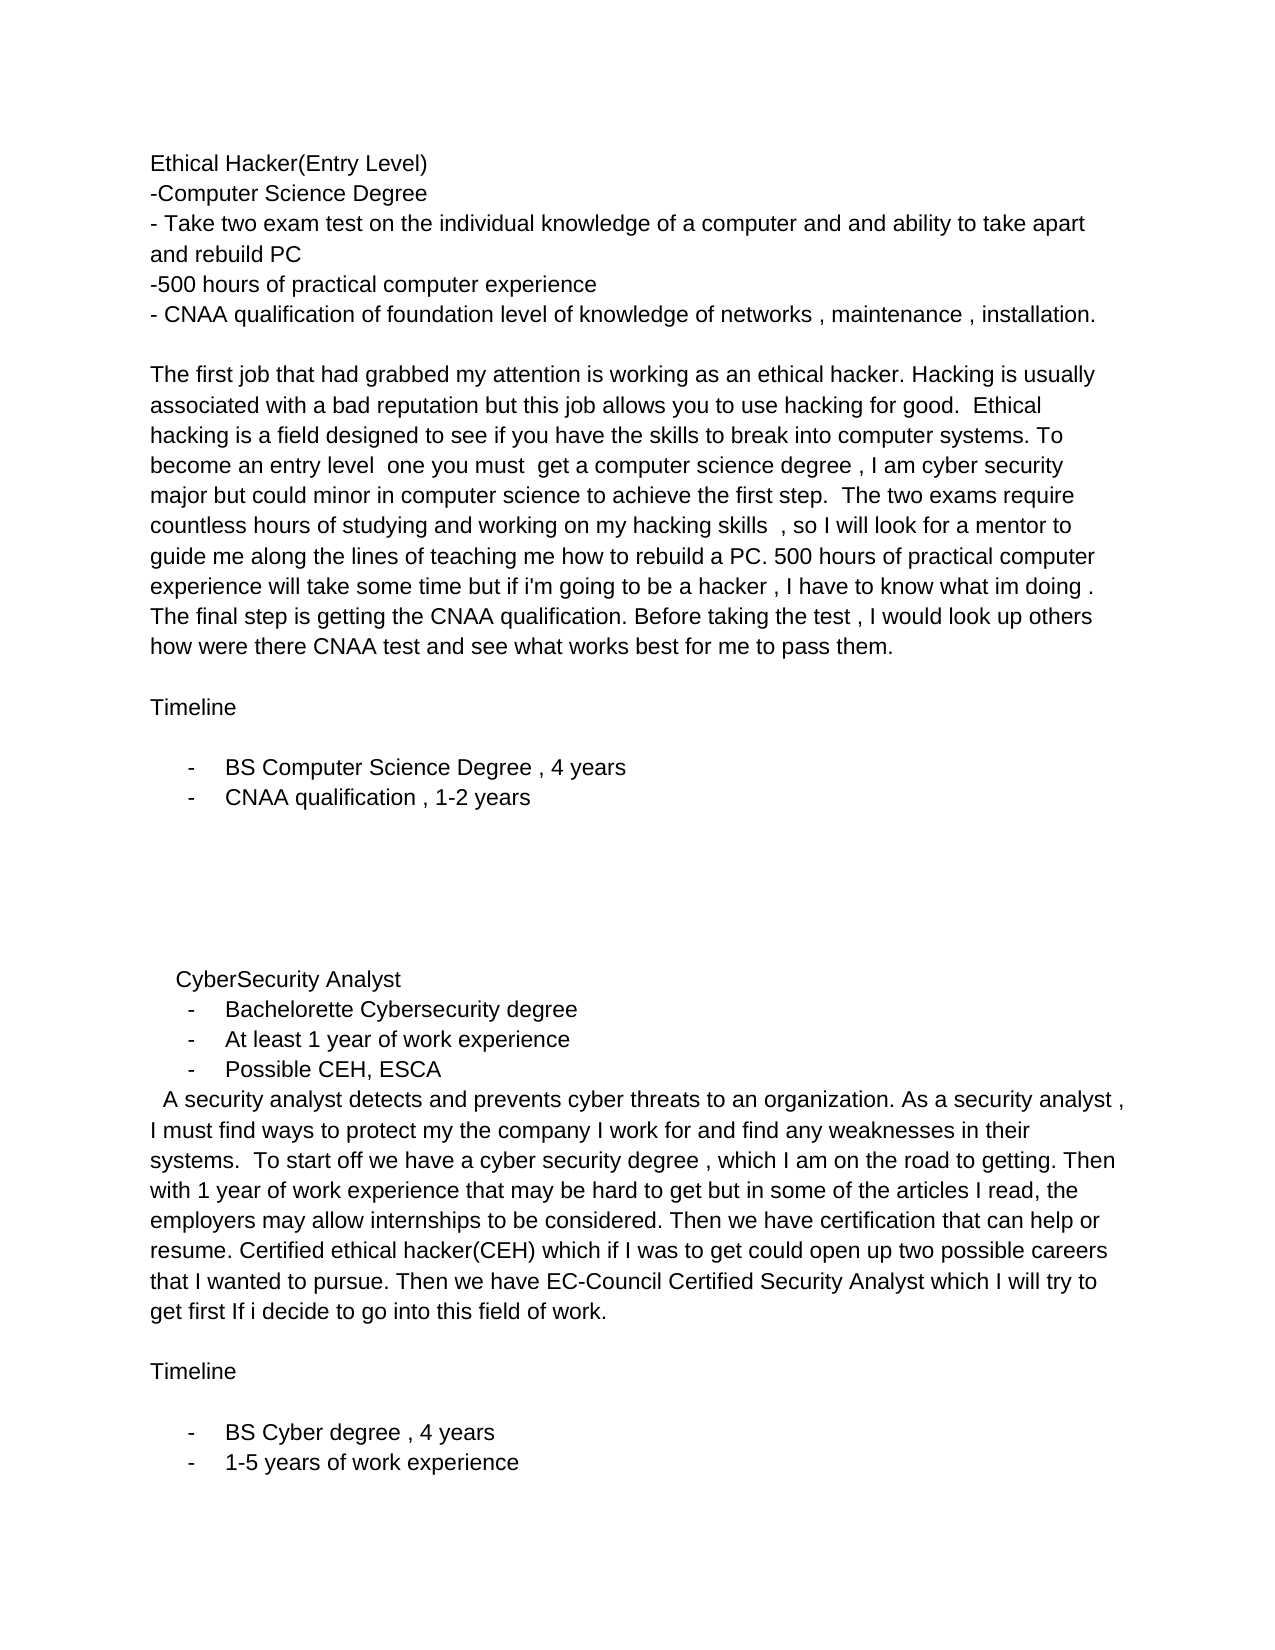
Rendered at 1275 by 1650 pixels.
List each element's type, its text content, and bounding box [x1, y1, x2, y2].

text - Take two exam test on the individual knowledge of a computer and and ability to take apart and rebuild PC [150, 210, 1125, 267]
text Ethical Hacker(Entry Level) [150, 150, 1125, 176]
text CyberSecurity Analyst [150, 966, 1125, 992]
list CNAA qualification , 1-2 years [187, 784, 1125, 811]
list At least 1 year of work experience [187, 1026, 1125, 1052]
list BS Cyber degree , 4 years [187, 1419, 1125, 1445]
text The first job that had grabbed my attention is working as an ethical hacker. Hacking is usually associated with a bad reputation but this job allows you to use hacking for good. Ethical hacking is a field designed to see if you have the skills to break into computer systems. To become an entry level one you must get a computer science degree , I am cyber security major but could minor in computer science to achieve the first step. The two exams require countless hours of studying and working on my hacking skills , so I will look for a mentor to guide me along the lines of teaching me how to rebuild a PC. 500 hours of practical computer experience will take some time but if i'm going to be a hacker , I have to know what im doing . The final step is getting the CNAA qualification. Before taking the test , I would look up others how were there CNAA test and see what works best for me to pass them. [150, 361, 1125, 660]
list Bachelorette Cybersecurity degree [187, 996, 1125, 1022]
text Timeline [150, 694, 1125, 720]
text Timeline [150, 1358, 1125, 1385]
list 1-5 years of work experience [187, 1449, 1125, 1475]
text -500 hours of practical computer experience [150, 271, 1125, 297]
text -Computer Science Degree [150, 180, 1125, 207]
list Possible CEH, ESCA [187, 1056, 1125, 1083]
text - CNAA qualification of foundation level of knowledge of networks , maintenance , installation. [150, 301, 1125, 327]
list BS Computer Science Degree , 4 years [187, 754, 1125, 781]
text A security analyst detects and prevents cyber threats to an organization. As a security analyst , I must find ways to protect my the company I work for and find any weaknesses in their systems. To start off we have a cyber security degree , which I am on the road to getting. Then with 1 year of work experience that may be hard to get but in some of the articles I read, the employers may allow internships to be considered. Then we have certification that can help or resume. Certified ethical hacker(CEH) which if I was to get could open up two possible careers that I wanted to pursue. Then we have EC-Council Certified Security Analyst which I will try to get first If i decide to go into this field of work. [150, 1086, 1125, 1324]
